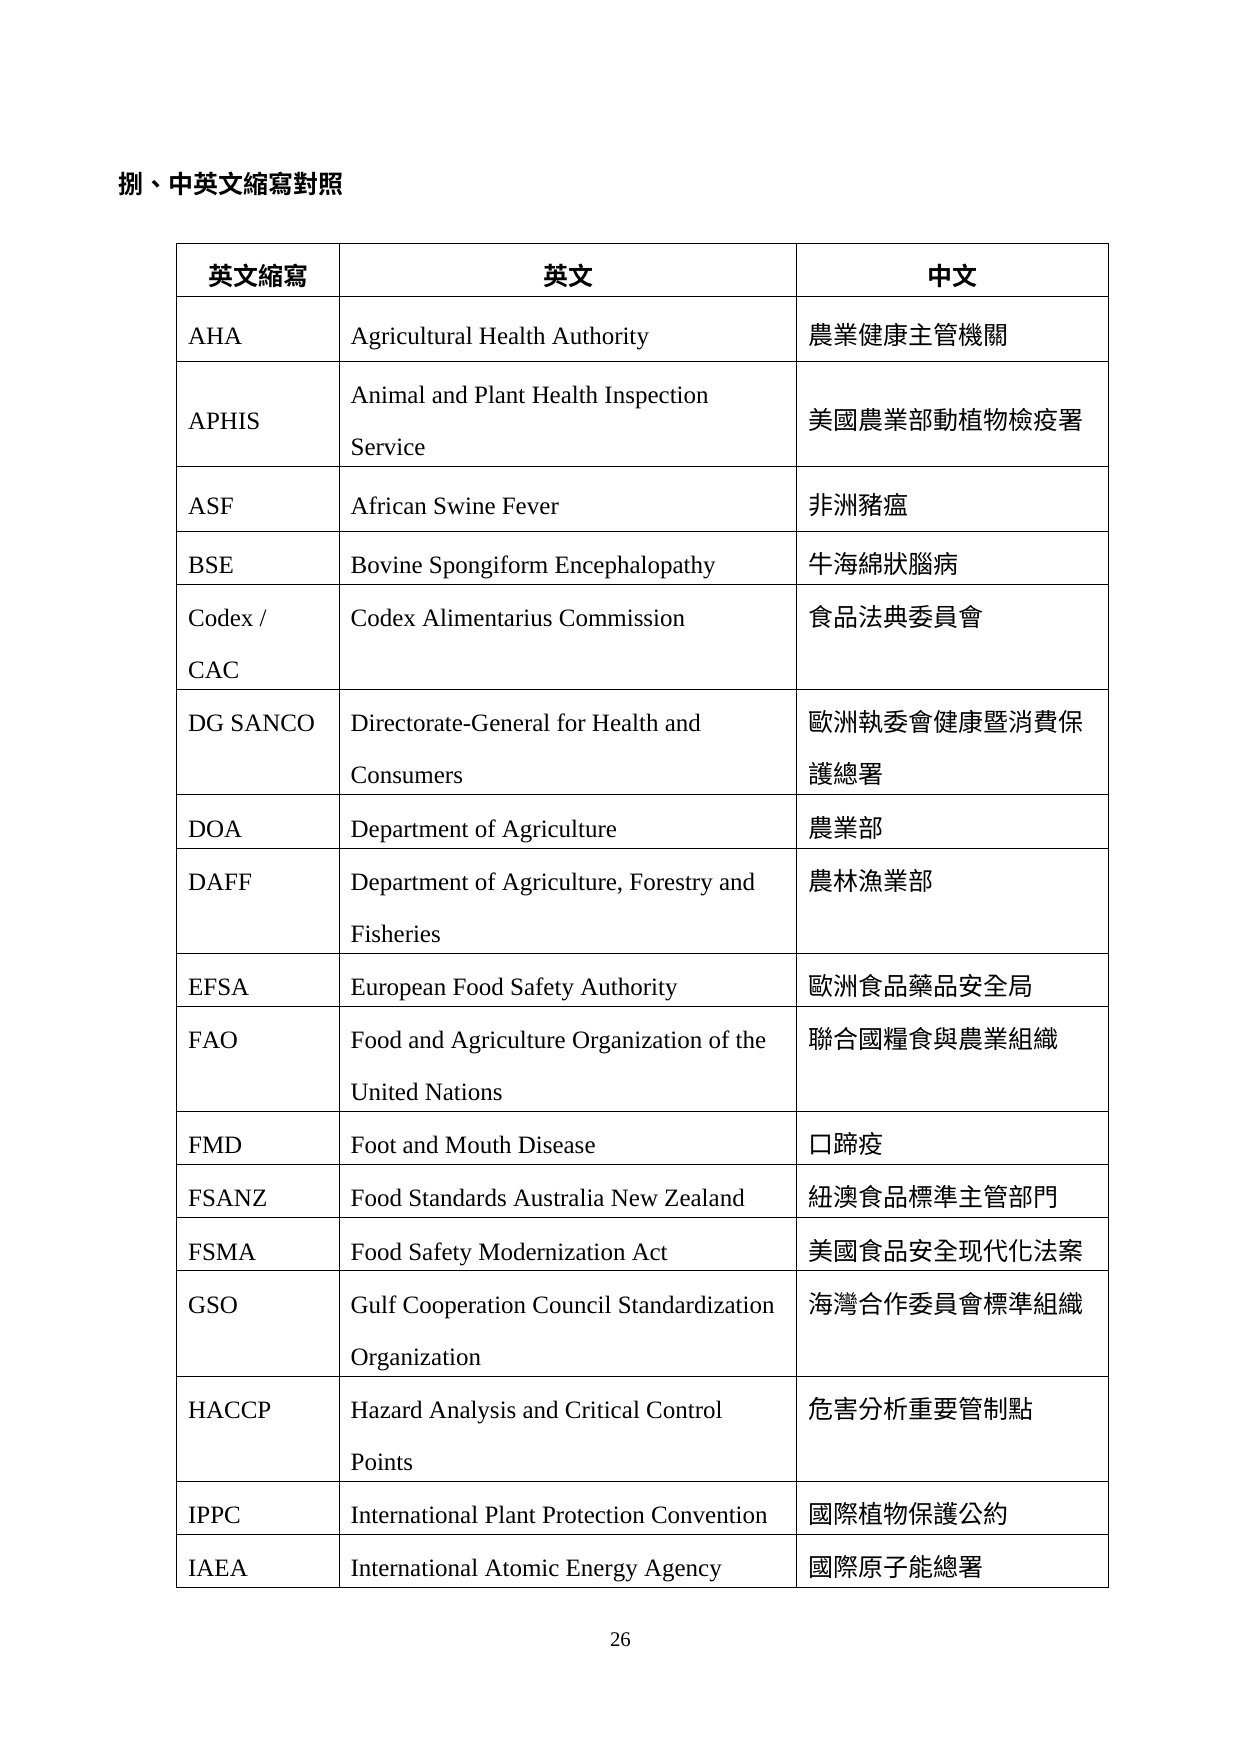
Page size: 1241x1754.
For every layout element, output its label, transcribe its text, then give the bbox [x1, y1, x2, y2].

table_cell EFSA [177, 954, 339, 1006]
table_cell Codex Alimentarius Commission [340, 585, 796, 689]
table_cell BSE [177, 532, 339, 584]
table_cell 非洲豬瘟 [797, 467, 1108, 531]
table_cell ASF [177, 467, 339, 531]
table_cell 美國農業部動植物檢疫署 [797, 362, 1108, 466]
table_cell FSANZ [177, 1165, 339, 1217]
table_cell Food Safety Modernization Act [340, 1218, 796, 1270]
table_cell 美國食品安全现代化法案 [797, 1218, 1108, 1270]
table_cell 食品法典委員會 [797, 585, 1108, 689]
table_cell 聯合國糧食與農業組織 [797, 1007, 1108, 1111]
table_cell European Food Safety Authority [340, 954, 796, 1006]
table_cell HACCP [177, 1377, 339, 1481]
table_cell International Atomic Energy Agency [340, 1535, 796, 1587]
table_cell Agricultural Health Authority [340, 297, 796, 361]
table_cell DOA [177, 795, 339, 847]
table_cell Codex / CAC [177, 585, 339, 689]
table_cell 口蹄疫 [797, 1112, 1108, 1164]
table_cell FAO [177, 1007, 339, 1111]
table_cell 農林漁業部 [797, 849, 1108, 953]
table_cell GSO [177, 1271, 339, 1376]
table_cell Department of Agriculture, Forestry and Fisheries [340, 849, 796, 953]
table_cell 紐澳食品標準主管部門 [797, 1165, 1108, 1217]
table_cell 農業健康主管機關 [797, 297, 1108, 361]
table_cell Department of Agriculture [340, 795, 796, 847]
table_cell Directorate-General for Health and Consumers [340, 690, 796, 794]
table_cell 國際原子能總署 [797, 1535, 1108, 1587]
table_cell International Plant Protection Convention [340, 1482, 796, 1534]
table_cell AHA [177, 297, 339, 361]
table_cell Bovine Spongiform Encephalopathy [340, 532, 796, 584]
table_cell DG SANCO [177, 690, 339, 794]
table_cell DAFF [177, 849, 339, 953]
table_cell APHIS [177, 362, 339, 466]
table_cell Hazard Analysis and Critical Control Points [340, 1377, 796, 1481]
table_cell Foot and Mouth Disease [340, 1112, 796, 1164]
table_header 中文 [797, 244, 1108, 296]
table_cell 海灣合作委員會標準組織 [797, 1271, 1108, 1376]
table_header 英文 [340, 244, 796, 296]
table_cell 牛海綿狀腦病 [797, 532, 1108, 584]
table_cell 危害分析重要管制點 [797, 1377, 1108, 1481]
table_cell 歐洲食品藥品安全局 [797, 954, 1108, 1006]
table_cell FSMA [177, 1218, 339, 1270]
table_cell 農業部 [797, 795, 1108, 847]
table_header 英文縮寫 [177, 244, 339, 296]
table_cell Food Standards Australia New Zealand [340, 1165, 796, 1217]
table_cell African Swine Fever [340, 467, 796, 531]
table_cell Animal and Plant Health Inspection Service [340, 362, 796, 466]
table_cell IPPC [177, 1482, 339, 1534]
table_cell IAEA [177, 1535, 339, 1587]
text 捌、中英文縮寫對照 [118, 118, 1122, 201]
table_cell Food and Agriculture Organization of the United Nations [340, 1007, 796, 1111]
table_cell 歐洲執委會健康暨消費保護總署 [797, 690, 1108, 794]
table_cell Gulf Cooperation Council Standardization Organization [340, 1271, 796, 1376]
table_cell 國際植物保護公約 [797, 1482, 1108, 1534]
table_cell FMD [177, 1112, 339, 1164]
